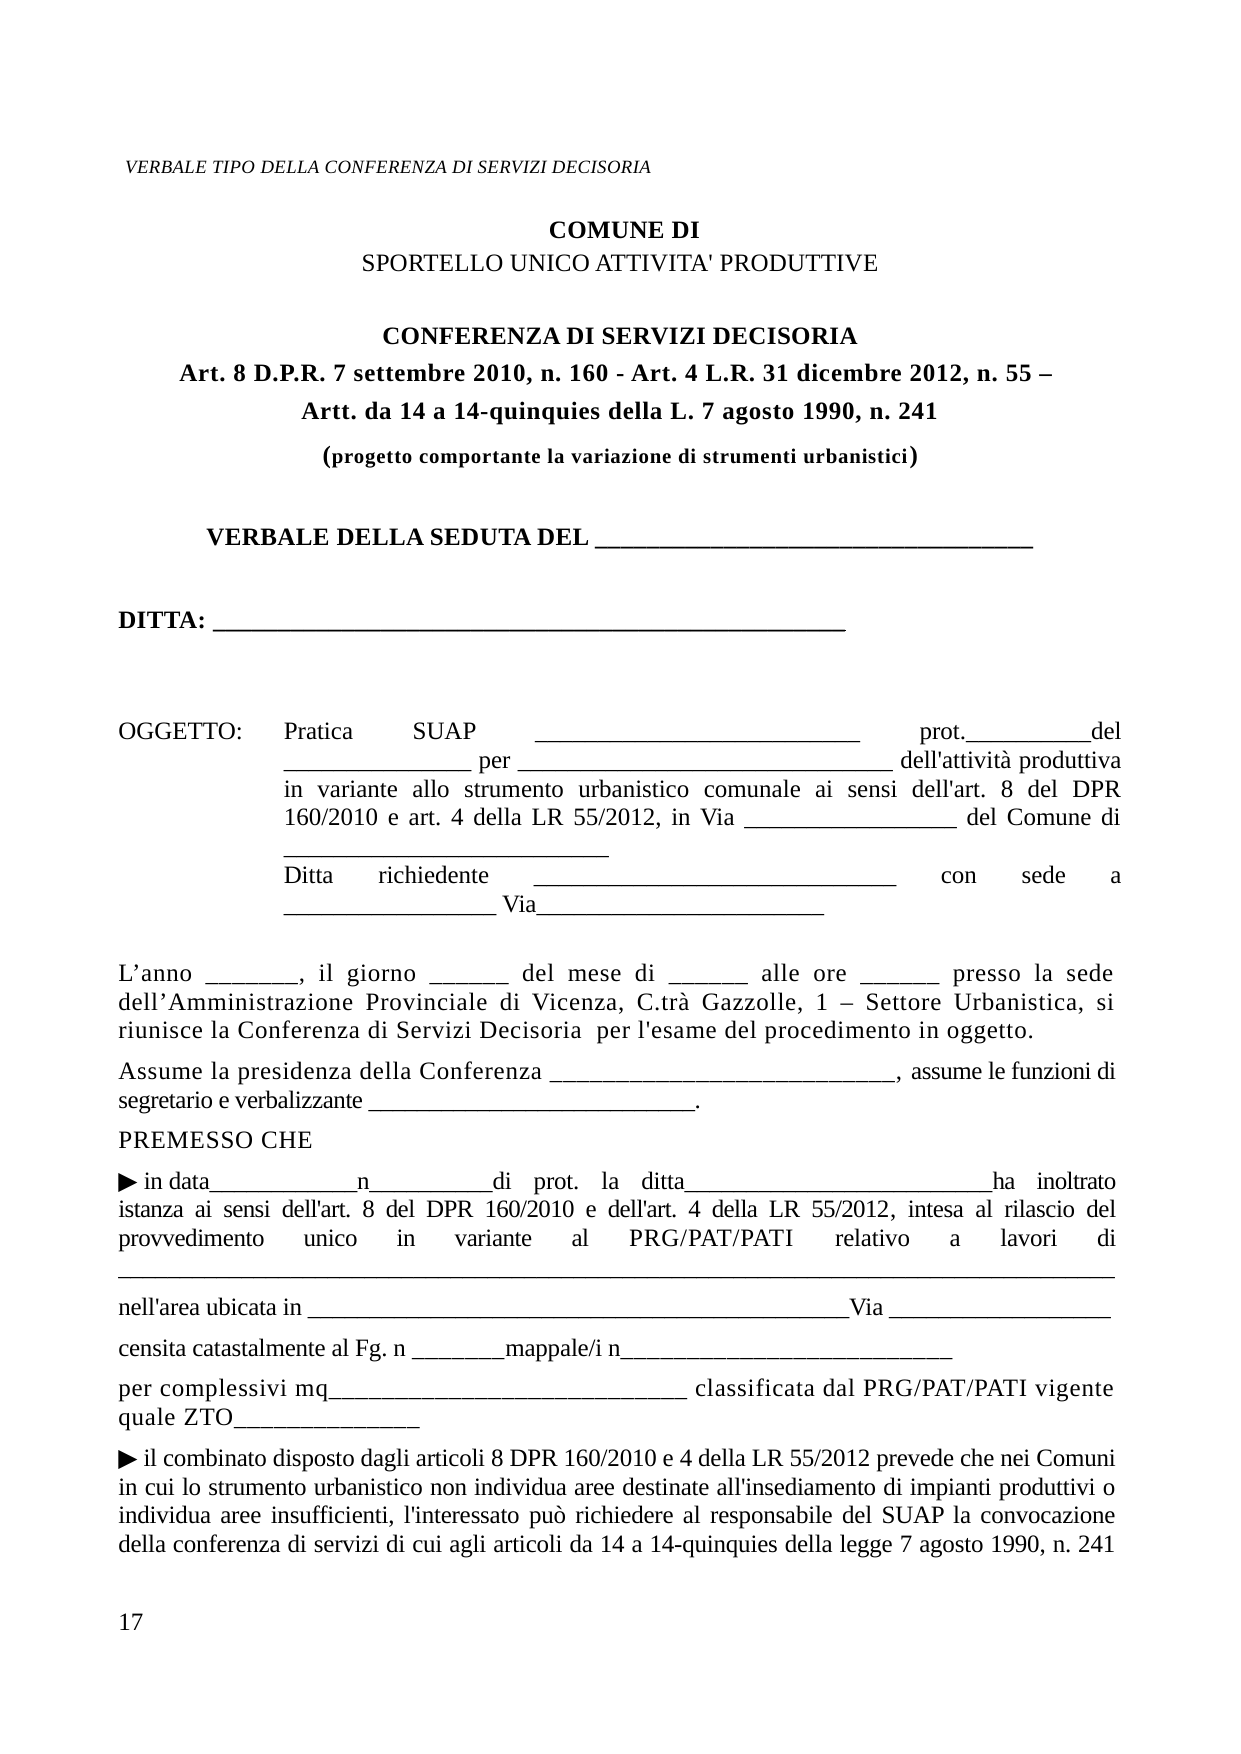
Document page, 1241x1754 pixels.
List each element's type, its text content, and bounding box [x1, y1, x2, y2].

text censita catastalmente al Fg. n _______mappale/i n_________________________ [118, 1333, 1116, 1362]
text ▶ in data____________n__________ di prot. la ditta_________________________ha inoltrato istanza ai sensi dell'art. 8 del DPR 160/2010 e dell'art. 4 della LR 55/2012, intesa al rilascio del provvedimento unico in variante al PRG/PAT/PATI relativo a lavori di _________________________________________________________________________________ [118, 1166, 1116, 1281]
text DITTA: _________________________________________________ [118, 551, 1122, 634]
text SPORTELLO UNICO ATTIVITA' PRODUTTIVE [118, 243, 1122, 277]
text VERBALE TIPO DELLA CONFERENZA DI SERVIZI DECISORIA [125, 156, 903, 177]
text L’anno _______, il giorno ______ del mese di ______ alle ore ______ presso la sede dell’Amministrazione Provinciale di Vicenza, C.trà Gazzolle, 1 – Settore Urbanistica, si riunisce la Conferenza di Servizi Decisoria per l'esame del procedimento in oggetto. [118, 958, 1116, 1044]
text (progetto comportante la variazione di strumenti urbanistici) [118, 440, 1122, 469]
text ▶ il combinato disposto dagli articoli 8 DPR 160/2010 e 4 della LR 55/2012 prevede che nei Comuni in cui lo strumento urbanistico non individua aree destinate all'insediamento di impianti produttivi o individua aree insufficienti, l'interessato può richiedere al responsabile del SUAP la convocazione della conferenza di servizi di cui agli articoli da 14 a 14-quinquies della legge 7 agosto 1990, n. 241 [118, 1443, 1116, 1558]
text Artt. da 14 a 14-quinquies della L. 7 agosto 1990, n. 241 [118, 396, 1122, 425]
text Art. 8 D.P.R. 7 settembre 2010, n. 160 - Art. 4 L.R. 31 dicembre 2012, n. 55 – [118, 358, 1122, 387]
text PREMESSO CHE [118, 1125, 1116, 1154]
table_header Pratica SUAP __________________________ prot.__________del _______________ per ______________________________ dell'attività produttiva in variante allo strumento urbanistico comunale ai sensi dell'art. 8 del DPR 160/2010 e art. 4 della LR 55/2012, in Via _________________ del Comune di __________________________ Ditta richiedente _____________________________ con sede a _________________ Via_______________________ [284, 716, 1122, 917]
text CONFERENZA DI SERVIZI DECISORIA [118, 306, 1122, 350]
text COMUNE DI [351, 215, 904, 243]
text per complessivi mq___________________________ classificata dal PRG/PAT/PATI vigente quale ZTO______________ [118, 1373, 1116, 1431]
text nell'area ubicata in ____________________________________________Via __________________ [118, 1292, 1116, 1321]
text VERBALE DELLA SEDUTA DEL __________________________________ [118, 469, 1122, 551]
text Assume la presidenza della Conferenza __________________________, assume le funzioni di segretario e verbalizzante ___________________________. [118, 1056, 1116, 1113]
table_header OGGETTO: [118, 716, 283, 917]
